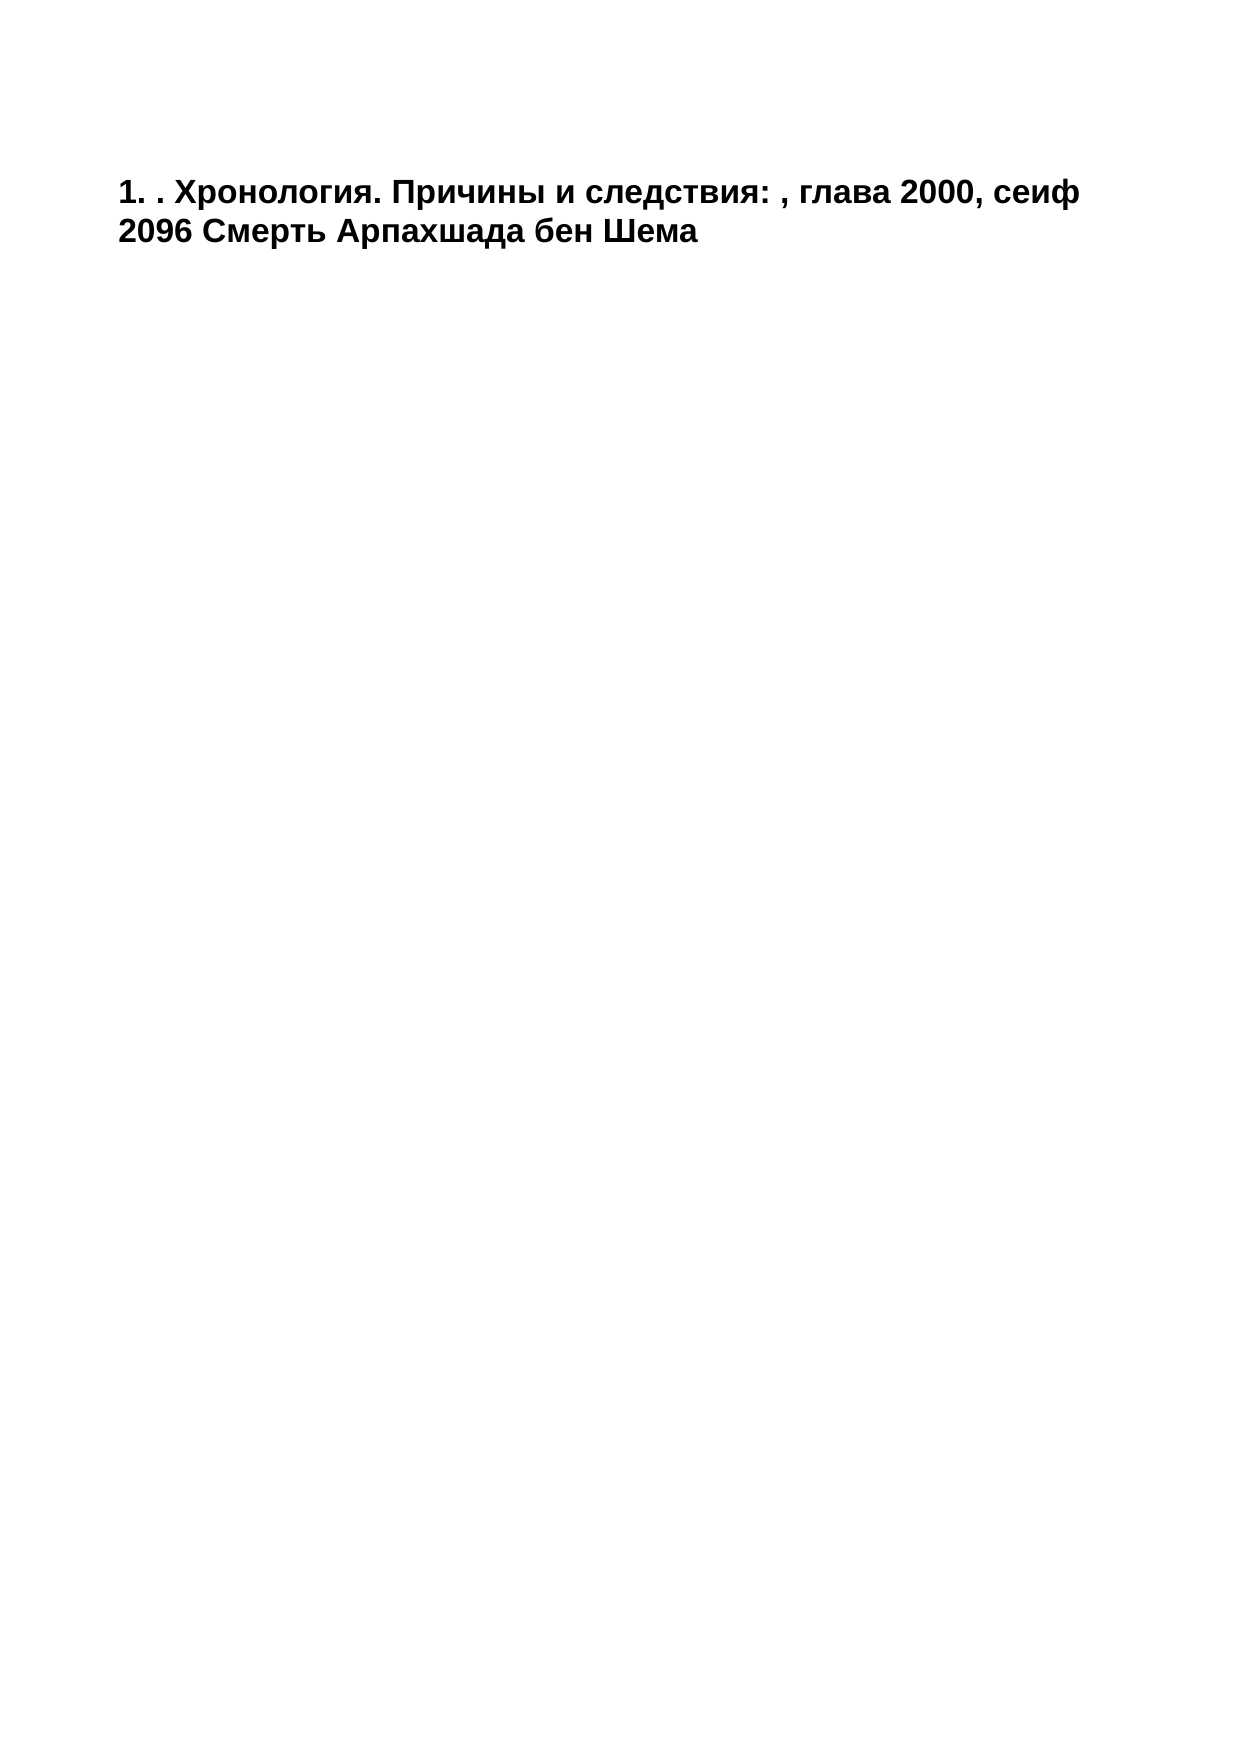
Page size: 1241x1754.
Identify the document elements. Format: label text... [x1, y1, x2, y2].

subtitle . Хронология. Причины и следствия: , глава 2000, сеиф 2096 Смерть Арпахшада бен Шема [118, 147, 1122, 176]
